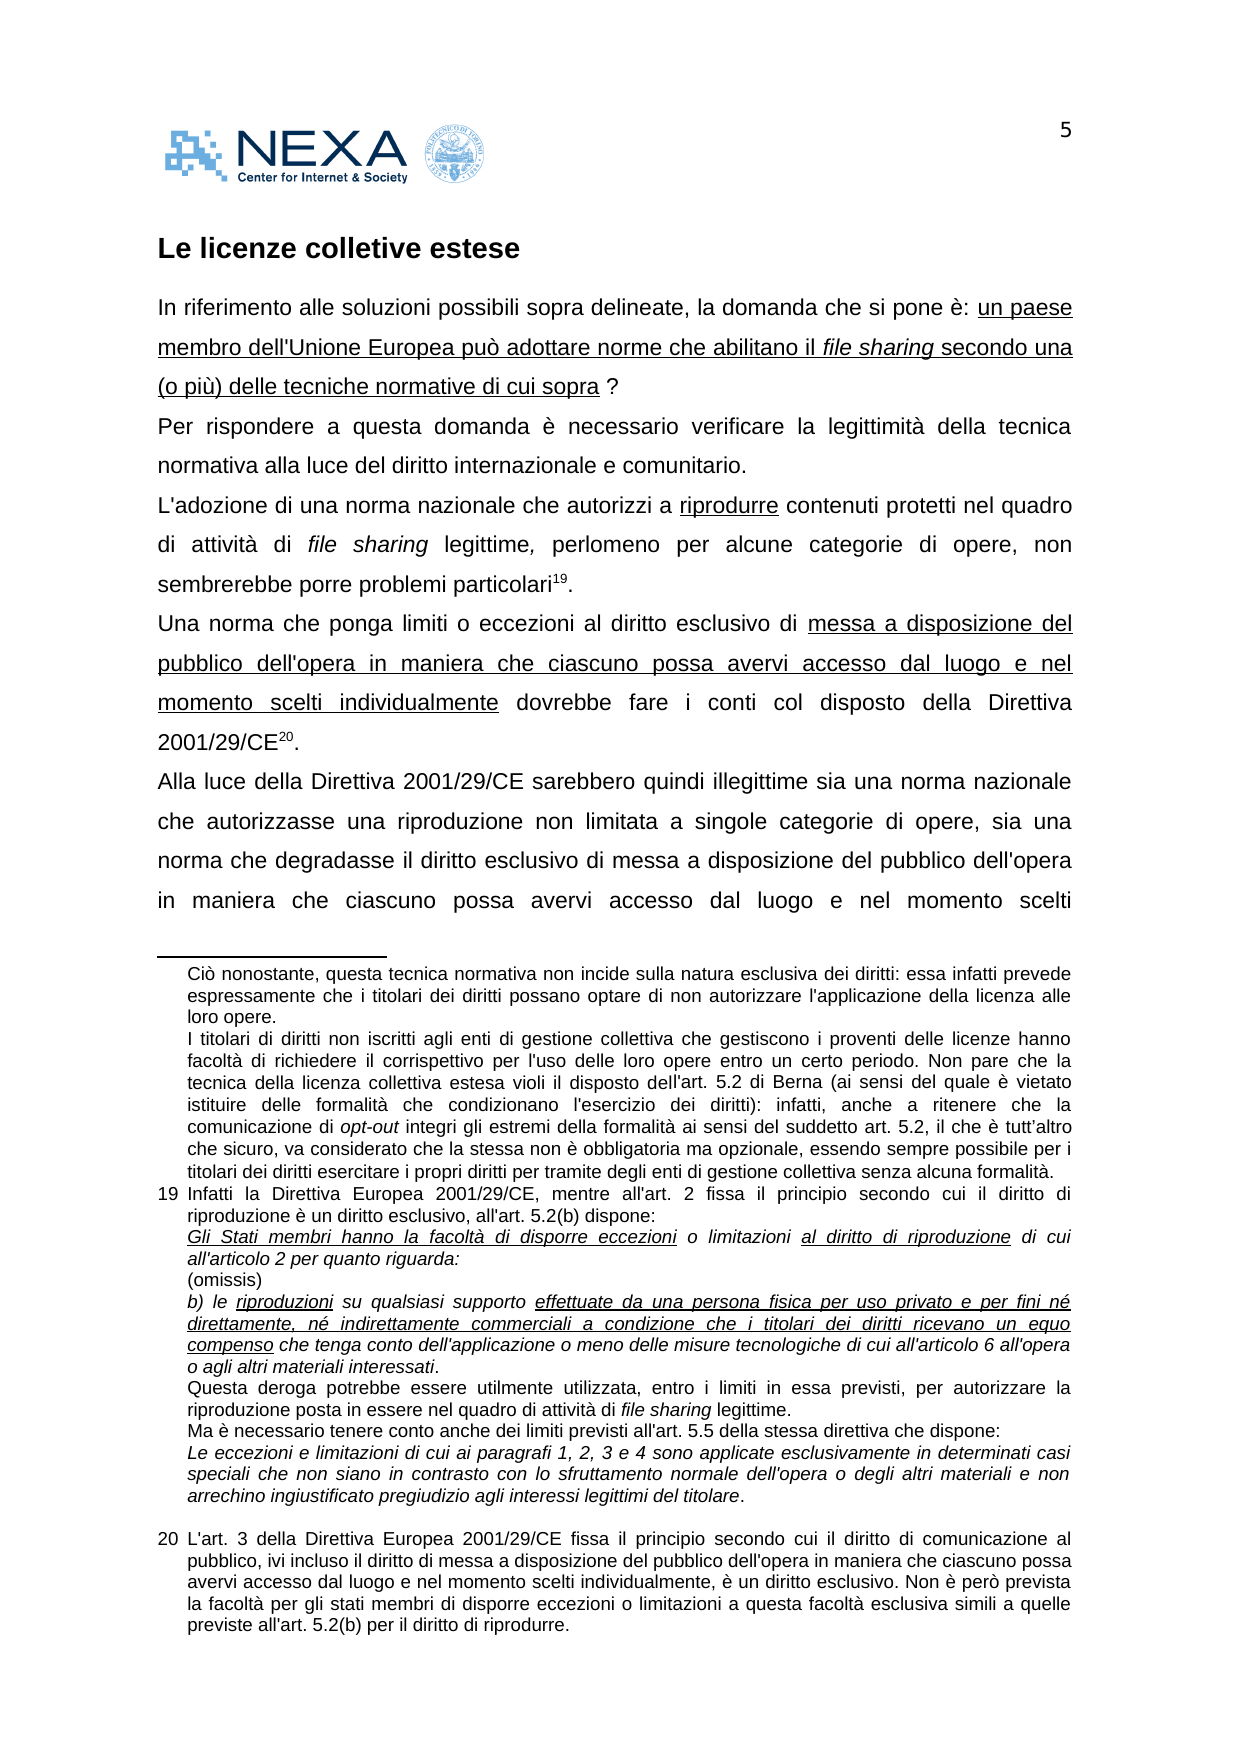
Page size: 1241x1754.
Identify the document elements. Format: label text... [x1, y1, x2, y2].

picture [418, 118, 492, 191]
text Infatti la Direttiva Europea 2001/29/CE, mentre all'art. 2 fissa il principio secondo cui il diritto di riproduzione è un diritto esclusivo, all'art. 5.2(b) dispone: [157, 1183, 1072, 1226]
text Per rispondere a questa domanda è necessario verificare la legittimità della tecnica normativa alla luce del diritto internazionale e comunitario. [157, 413, 1072, 479]
list Ciò nonostante, questa tecnica normativa non incide sulla natura esclusiva dei diritti: essa infatti prevede espressamente che i titolari dei diritti possano optare di non autorizzare l'applicazione della licenza alle loro opere. [157, 963, 1072, 1028]
text Le eccezioni e limitazioni di cui ai paragrafi 1, 2, 3 e 4 sono applicate esclusivamente in determinati casi speciali che non siano in contrasto con lo sfruttamento normale dell'opera o degli altri materiali e non arrechino ingiustificato pregiudizio agli interessi legittimi del titolare. [157, 1442, 1072, 1506]
text In riferimento alle soluzioni possibili sopra delineate, la domanda che si pone è: un paese membro dell'Unione Europea può adottare norme che abilitano il file sharing secondo una [157, 294, 1072, 357]
text b) le riproduzioni su qualsiasi supporto effettuate da una persona fisica per uso privato e per fini né direttamente, né indirettamente commerciali a condizione che i titolari dei diritti ricevano un equo compenso che tenga conto dell'applicazione o meno delle misure tecnologiche di cui all'articolo 6 all'opera o agli altri materiali interessati. [157, 1291, 1072, 1377]
subtitle Le licenze colletive estese [157, 232, 1072, 265]
text Gli Stati membri hanno la facoltà di disporre eccezioni o limitazioni al diritto di riproduzione di cui all'articolo 2 per quanto riguarda: [157, 1226, 1072, 1269]
text (o più) delle tecniche normative di cui sopra ? [157, 358, 1072, 400]
text momento scelti individualmente dovrebbe fare i conti col disposto della Direttiva 2001/29/CE. [157, 674, 1072, 755]
picture [158, 119, 427, 196]
text L'art. 3 della Direttiva Europea 2001/29/CE fissa il principio secondo cui il diritto di comunicazione al pubblico, ivi incluso il diritto di messa a disposizione del pubblico dell'opera in maniera che ciascuno possa avervi accesso dal luogo e nel momento scelti individualmente, è un diritto esclusivo. Non è però prevista la facoltà per gli stati membri di disporre eccezioni o limitazioni a questa facoltà esclusiva simili a quelle previste all'art. 5.2(b) per il diritto di riprodurre. [157, 1528, 1072, 1636]
text Alla luce della Direttiva 2001/29/CE sarebbero quindi illegittime sia una norma nazionale che autorizzasse una riproduzione non limitata a singole categorie di opere, sia una norma che degradasse il diritto esclusivo di messa a disposizione del pubblico dell'opera in maniera che ciascuno possa avervi accesso dal luogo e nel momento scelti [157, 768, 1072, 913]
text Questa deroga potrebbe essere utilmente utilizzata, entro i limiti in essa previsti, per autorizzare la riproduzione posta in essere nel quadro di attività di file sharing legittime. [157, 1377, 1072, 1420]
list I titolari di diritti non iscritti agli enti di gestione collettiva che gestiscono i proventi delle licenze hanno facoltà di richiedere il corrispettivo per l'uso delle loro opere entro un certo periodo. Non pare che la tecnica della licenza collettiva estesa violi il disposto dell'art. 5.2 di Berna (ai sensi del quale è vietato istituire delle formalità che condizionano l'esercizio dei diritti): infatti, anche a ritenere che la comunicazione di opt-out integri gli estremi della formalità ai sensi del suddetto art. 5.2, il che è tutt’altro che sicuro, va considerato che la stessa non è obbligatoria ma opzionale, essendo sempre possibile per i titolari dei diritti esercitare i propri diritti per tramite degli enti di gestione collettiva senza alcuna formalità. [157, 1028, 1072, 1183]
text L'adozione di una norma nazionale che autorizzi a riprodurre contenuti protetti nel quadro di attività di file sharing legittime, perlomeno per alcune categorie di opere, non sembrerebbe porre problemi particolari. [157, 492, 1072, 597]
text Una norma che ponga limiti o eccezioni al diritto esclusivo di messa a disposizione del pubblico dell'opera in maniera che ciascuno possa avervi accesso dal luogo e nel [157, 610, 1072, 673]
text Ma è necessario tenere conto anche dei limiti previsti all'art. 5.5 della stessa direttiva che dispone: [157, 1420, 1072, 1442]
text (omissis) [157, 1269, 1072, 1291]
